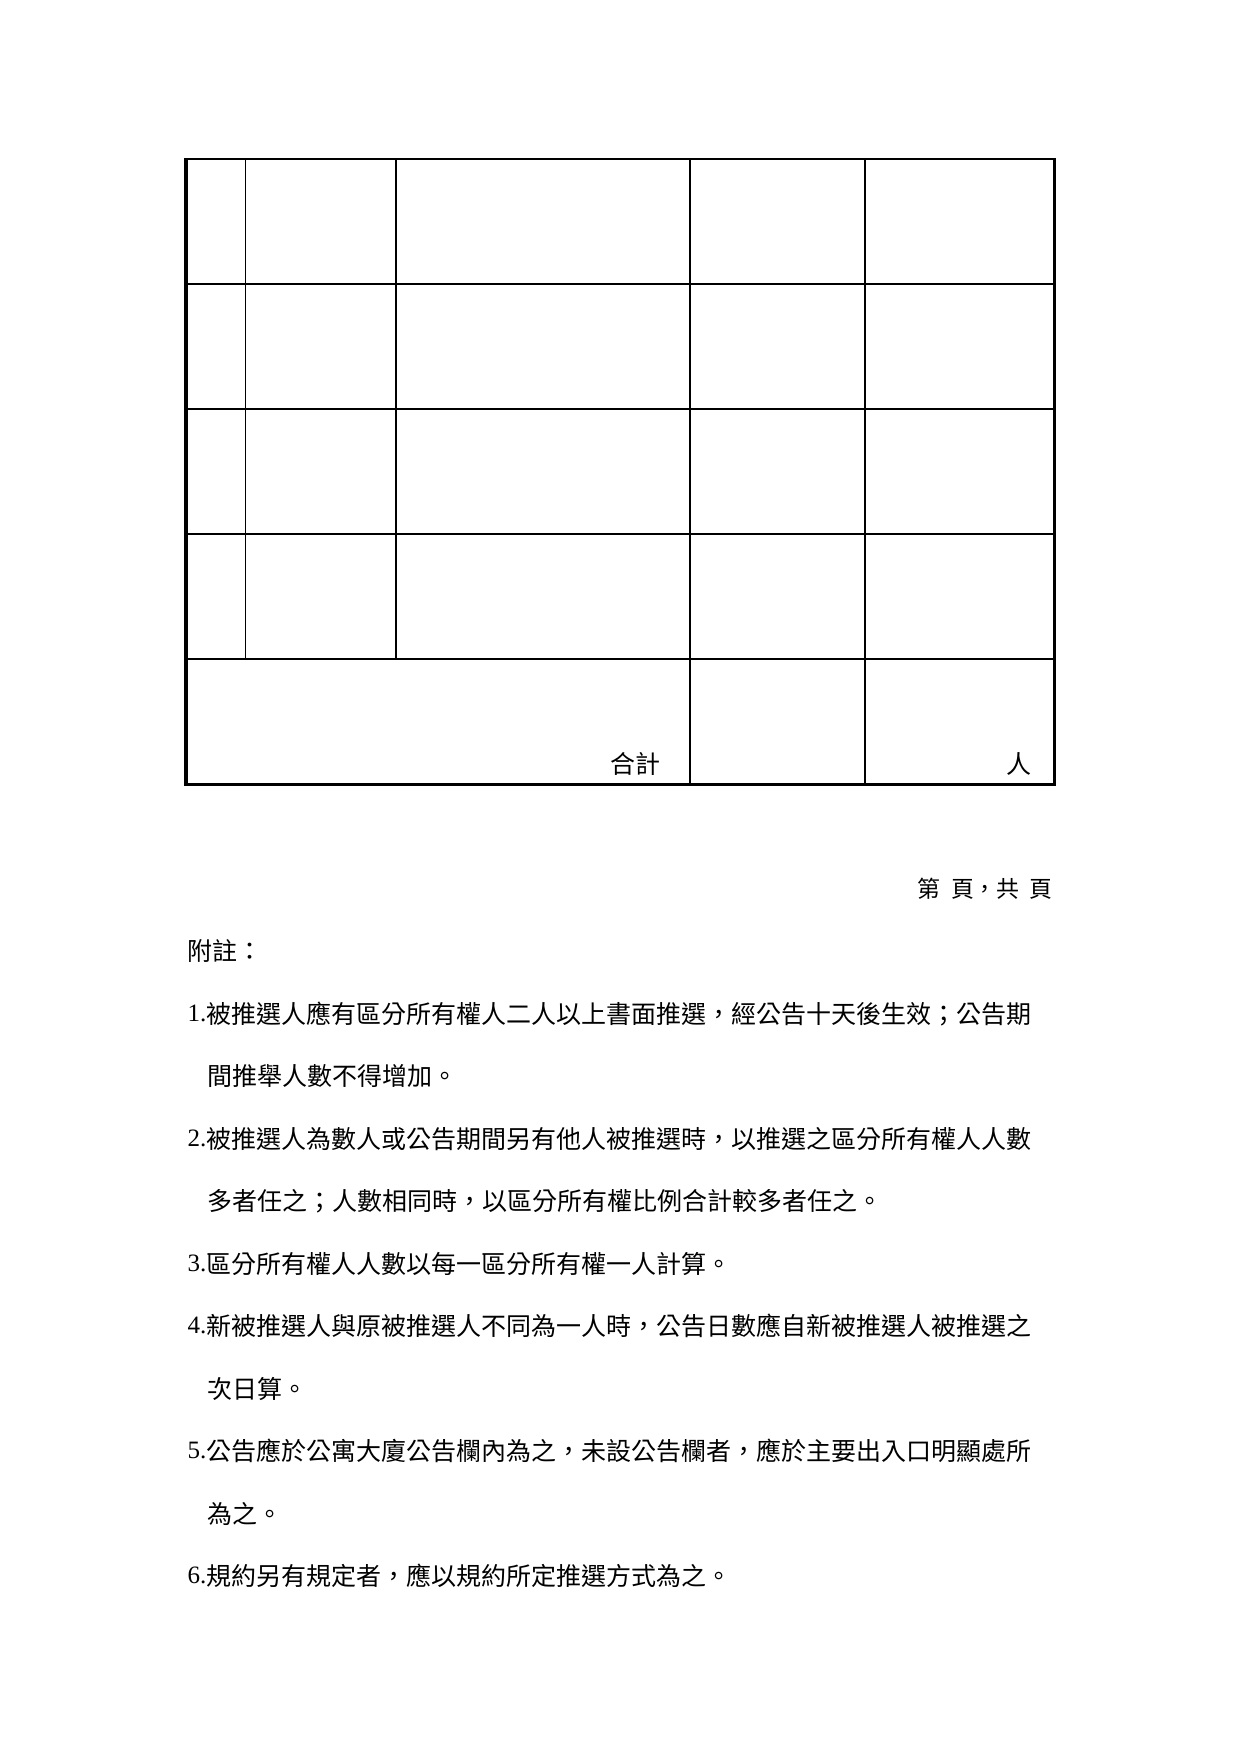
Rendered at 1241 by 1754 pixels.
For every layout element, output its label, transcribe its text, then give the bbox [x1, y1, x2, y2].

table_cell [691, 160, 864, 283]
table_cell [188, 160, 245, 283]
table_cell [866, 410, 1053, 533]
table_cell [866, 535, 1053, 658]
text 1.被推選人應有區分所有權人二人以上書面推選，經公告十天後生效；公告期間推舉人數不得增加。 [187, 971, 1053, 1096]
table_cell [691, 285, 864, 408]
table_cell 合計 [188, 660, 689, 783]
table_cell [691, 660, 864, 783]
table_cell [691, 535, 864, 658]
text 附註： [187, 908, 1053, 971]
table_cell [691, 410, 864, 533]
text 4.新被推選人與原被推選人不同為一人時，公告日數應自新被推選人被推選之次日算。 [187, 1283, 1053, 1408]
table_cell [397, 285, 689, 408]
table_cell [246, 410, 395, 533]
table_cell 人 [866, 660, 1053, 783]
text 3.區分所有權人人數以每一區分所有權一人計算。 [187, 1221, 1053, 1283]
table_cell [188, 285, 245, 408]
table_cell [246, 285, 395, 408]
table_cell [188, 410, 245, 533]
table_cell [188, 535, 245, 658]
table_cell [246, 535, 395, 658]
table_cell [397, 410, 689, 533]
text 6.規約另有規定者，應以規約所定推選方式為之。 [187, 1533, 1053, 1596]
table_cell [397, 160, 689, 283]
table_cell [866, 285, 1053, 408]
text 第 頁，共 頁 [187, 846, 1053, 908]
table_cell [397, 535, 689, 658]
text 2.被推選人為數人或公告期間另有他人被推選時，以推選之區分所有權人人數多者任之；人數相同時，以區分所有權比例合計較多者任之。 [187, 1096, 1053, 1221]
table_cell [866, 160, 1053, 283]
table_cell [246, 160, 395, 283]
text 5.公告應於公寓大廈公告欄內為之，未設公告欄者，應於主要出入口明顯處所為之。 [187, 1408, 1053, 1533]
